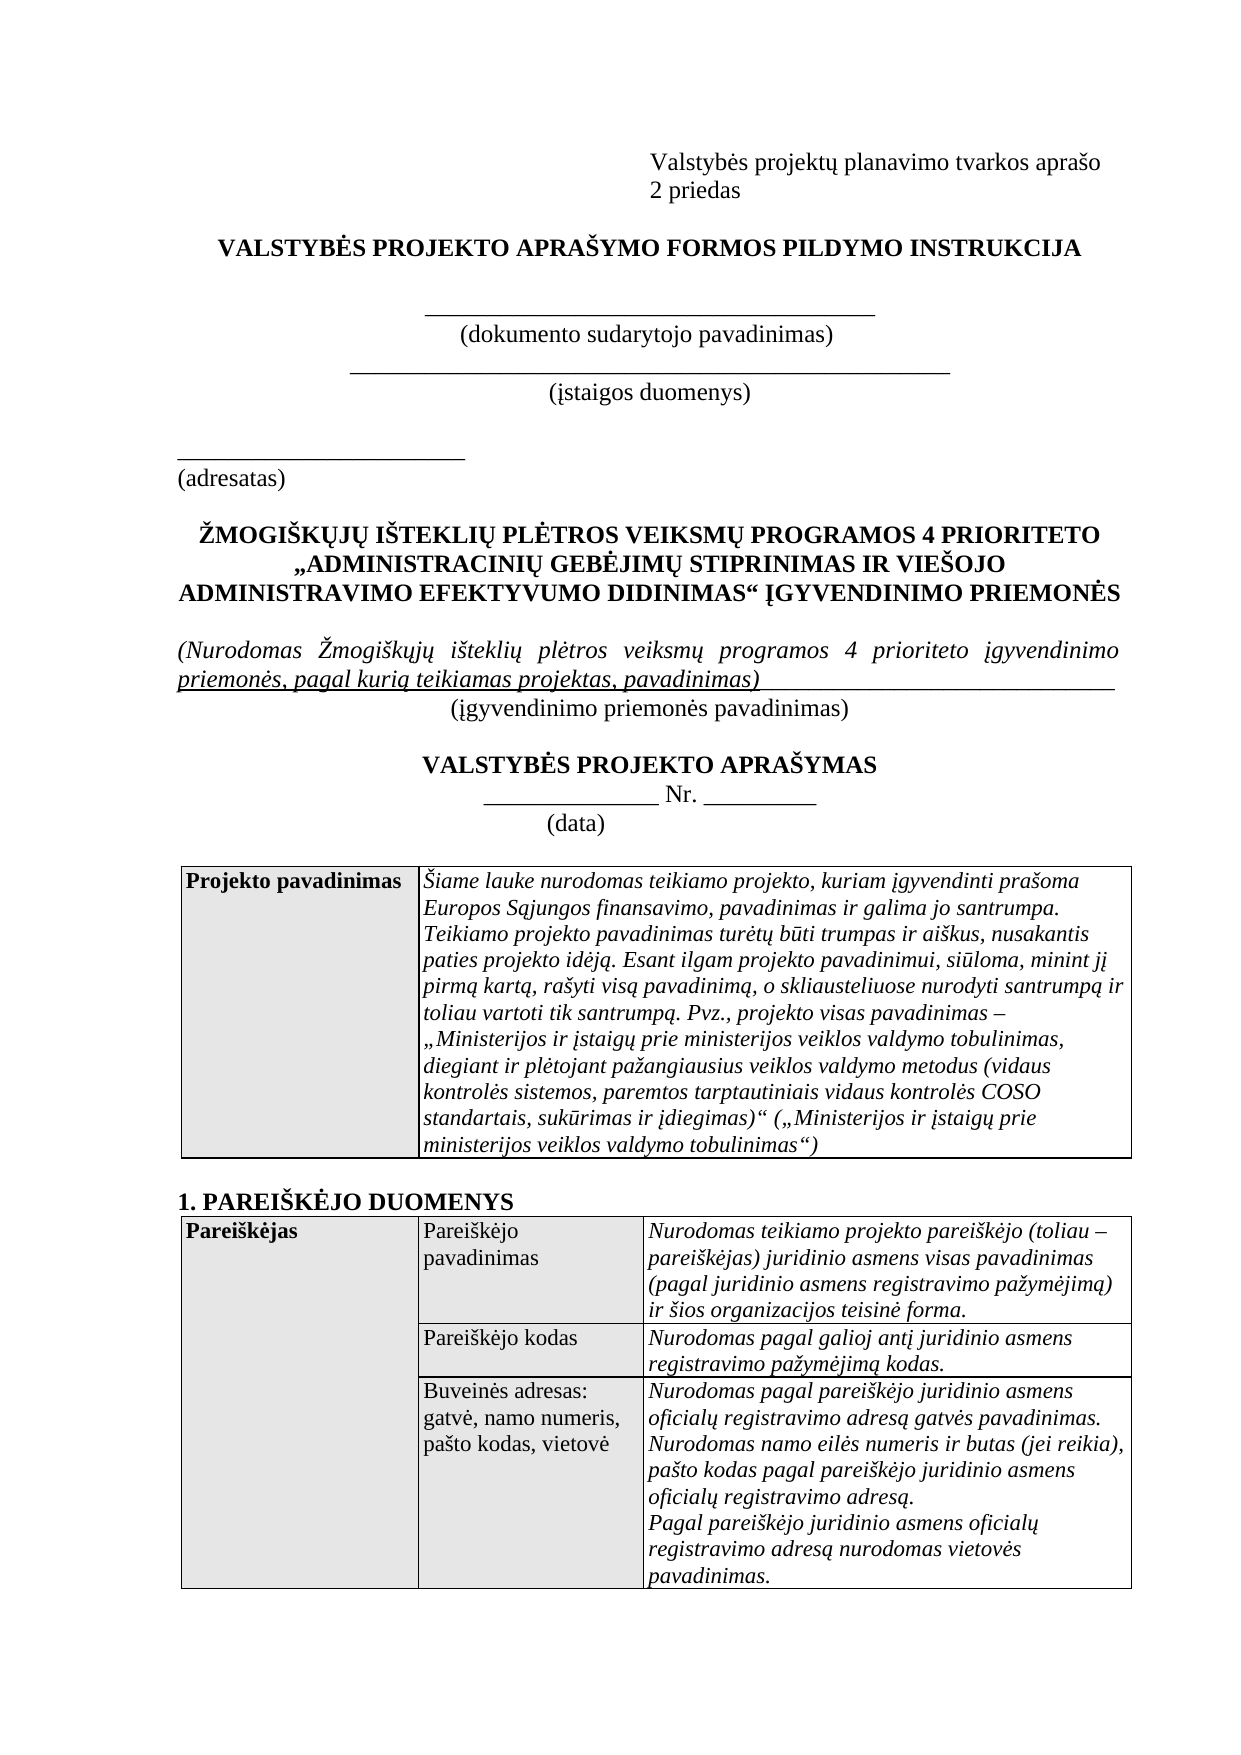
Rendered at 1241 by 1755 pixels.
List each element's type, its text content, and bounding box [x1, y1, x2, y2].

text VALSTYBĖS PROJEKTO APRAŠYMO FORMOS PILDYMO INSTRUKCIJA [177, 233, 1122, 262]
text (adresatas) [177, 463, 1122, 492]
table_cell Nurodomas pagal pareiškėjo juridinio asmens oficialų registravimo adresą gatvės pavadinimas. Nurodomas namo eilės numeris ir butas (jei reikia), pašto kodas pagal pareiškėjo juridinio asmens oficialų registravimo adresą. Pagal pareiškėjo juridinio asmens oficialų registravimo adresą nurodomas vietovės pavadinimas. [644, 1378, 1131, 1588]
text _______________________ [177, 434, 1122, 463]
text ______________ Nr. _________ [177, 779, 1122, 808]
text ŽMOGIŠKŲJŲ IŠTEKLIŲ PLĖTROS VEIKSMŲ PROGRAMOS 4 PRIORITETO „ADMINISTRACINIŲ GEBĖJIMŲ STIPRINIMAS IR VIEŠOJO ADMINISTRAVIMO EFEKTYVUMO DIDINIMAS“ ĮGYVENDINIMO PRIEMONĖS [177, 521, 1122, 607]
table_cell Buveinės adresas: gatvė, namo numeris, pašto kodas, vietovė [419, 1378, 643, 1588]
text 2 priedas [649, 176, 1122, 204]
text (įgyvendinimo priemonės pavadinimas) [177, 693, 1122, 722]
text Valstybės projektų planavimo tvarkos aprašo [649, 147, 1122, 176]
table_header Projekto pavadinimas [182, 867, 418, 1157]
text 1. PAREIŠKĖJO DUOMENYS [177, 1187, 1122, 1216]
text VALSTYBĖS PROJEKTO APRAŠYMAS [177, 751, 1122, 779]
table_header Nurodomas teikiamo projekto pareiškėjo (toliau – pareiškėjas) juridinio asmens visas pavadinimas (pagal juridinio asmens registravimo pažymėjimą) ir šios organizacijos teisinė forma. [644, 1217, 1131, 1323]
text (Nurodomas Žmogiškųjų išteklių plėtros veiksmų programos 4 prioriteto įgyvendinimo priemonės, pagal kurią teikiamas projektas, pavadinimas) [177, 636, 1122, 693]
table_cell Nurodomas pagal galioj antį juridinio asmens registravimo pažymėjimą kodas. [644, 1324, 1131, 1376]
table_header Šiame lauke nurodomas teikiamo projekto, kuriam įgyvendinti prašoma Europos Sąjungos finansavimo, pavadinimas ir galima jo santrumpa. Teikiamo projekto pavadinimas turėtų būti trumpas ir aiškus, nusakantis paties projekto idėją. Esant ilgam projekto pavadinimui, siūloma, minint jį pirmą kartą, rašyti visą pavadinimą, o skliausteliuose nurodyti santrumpą ir toliau vartoti tik santrumpą. Pvz., projekto visas pavadinimas – „Ministerijos ir įstaigų prie ministerijos veiklos valdymo tobulinimas, diegiant ir plėtojant pažangiausius veiklos valdymo metodus (vidaus kontrolės sistemos, paremtos tarptautiniais vidaus kontrolės COSO standartais, sukūrimas ir įdiegimas)“ („Ministerijos ir įstaigų prie ministerijos veiklos valdymo tobulinimas“) [420, 867, 1131, 1157]
text ________________________________________________ [177, 348, 1122, 377]
table_header Pareiškėjas [182, 1217, 418, 1588]
text (įstaigos duomenys) [177, 377, 1122, 406]
text (data) [29, 808, 1122, 837]
table_cell Pareiškėjo kodas [419, 1324, 643, 1376]
table_header Pareiškėjo pavadinimas [419, 1217, 643, 1323]
text ____________________________________ [177, 291, 1122, 319]
text (dokumento sudarytojo pavadinimas) [177, 319, 1122, 348]
